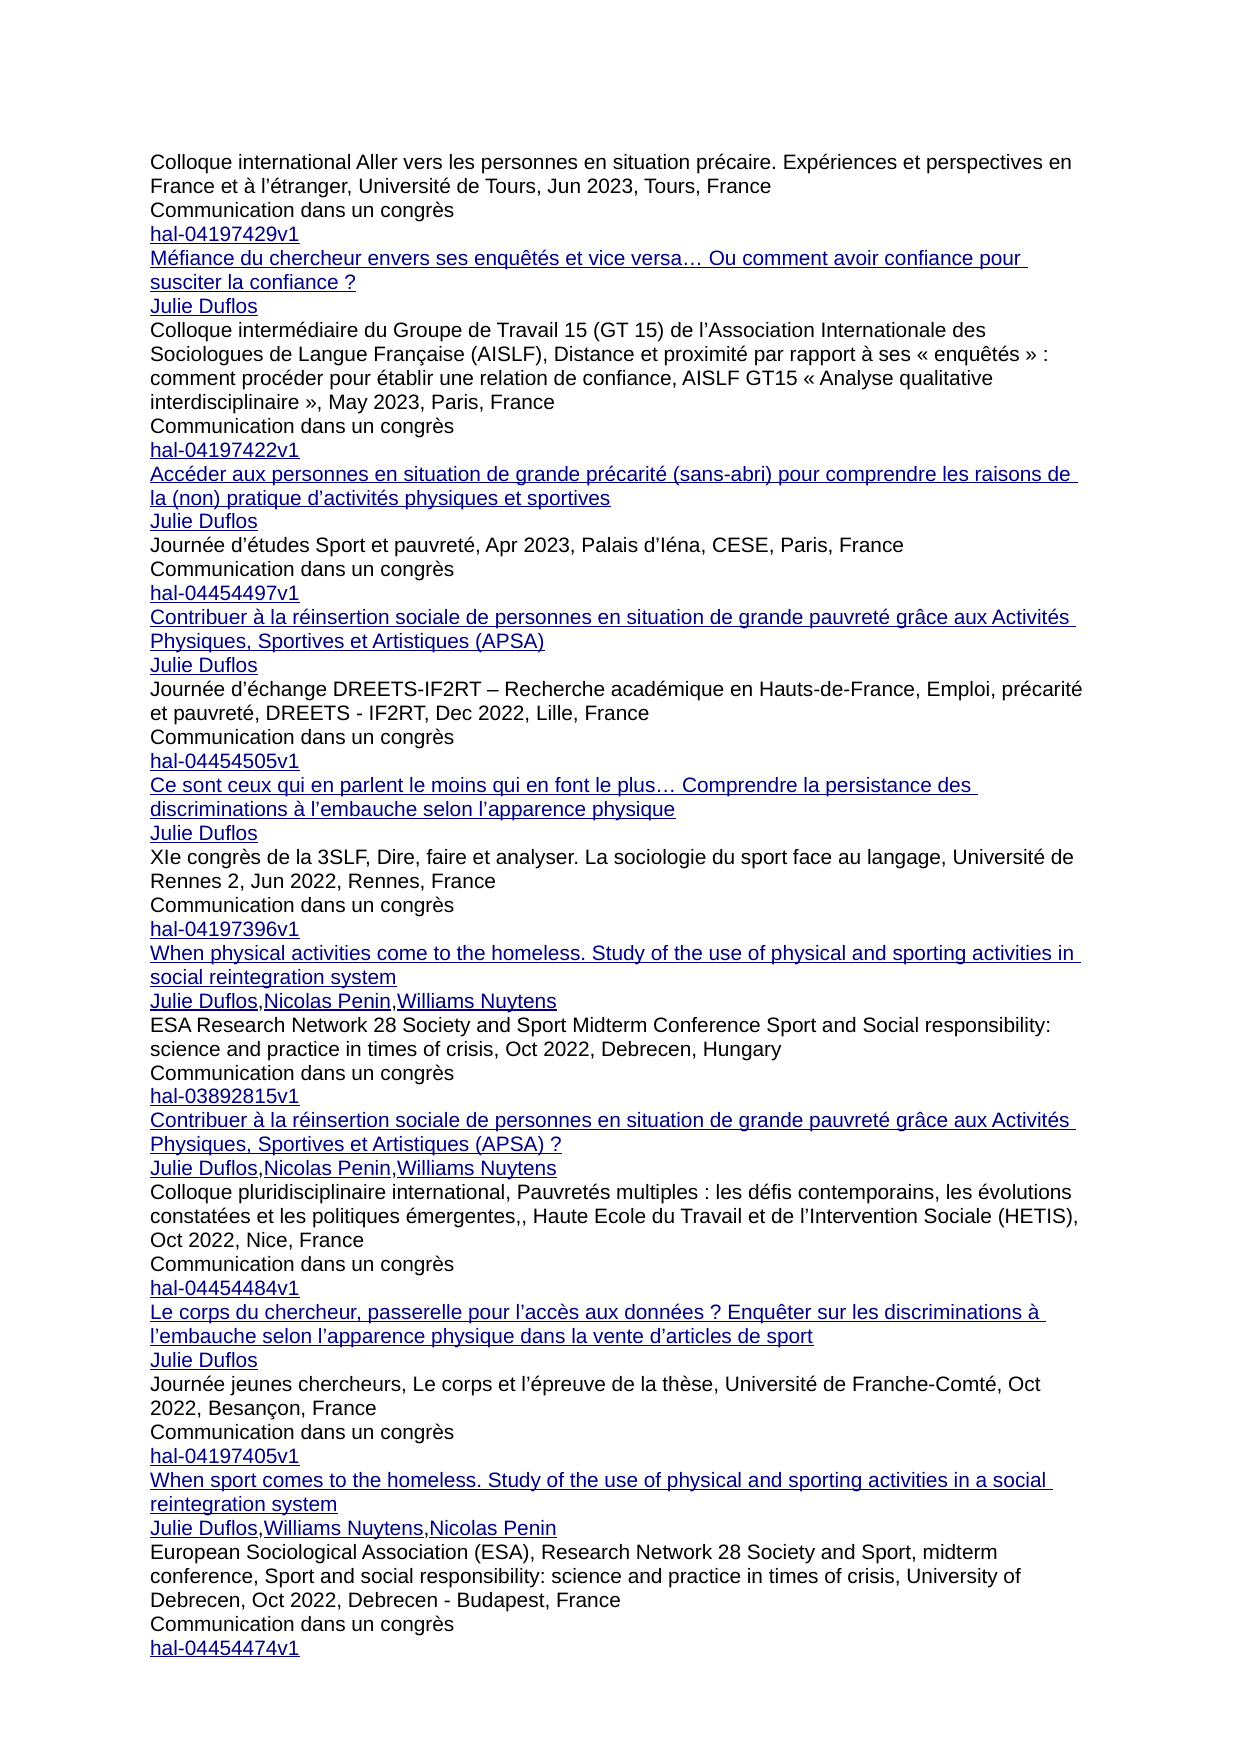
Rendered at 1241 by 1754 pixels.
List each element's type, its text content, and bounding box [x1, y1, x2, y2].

table_cell Méfiance du chercheur envers ses enquêtés et vice versa… Ou comment avoir confiance pour susciter la confiance ? Julie Duflos Colloque intermédiaire du Groupe de Travail 15 (GT 15) de l’Association Internationale des Sociologues de Langue Française (AISLF), Distance et proximité par rapport à ses « enquêtés » : comment procéder pour établir une relation de confiance, AISLF GT15 « Analyse qualitative interdisciplinaire », May 2023, Paris, France Communication dans un congrès hal-04197422v1 [150, 246, 1090, 461]
table_cell Colloque international Aller vers les personnes en situation précaire. Expériences et perspectives en France et à l’étranger, Université de Tours, Jun 2023, Tours, France Communication dans un congrès hal-04197429v1 [150, 150, 1090, 246]
table_cell Le corps du chercheur, passerelle pour l’accès aux données ? Enquêter sur les discriminations à l’embauche selon l’apparence physique dans la vente d’articles de sport Julie Duflos Journée jeunes chercheurs, Le corps et l’épreuve de la thèse, Université de Franche-Comté, Oct 2022, Besançon, France Communication dans un congrès hal-04197405v1 [150, 1300, 1090, 1468]
table_cell Ce sont ceux qui en parlent le moins qui en font le plus… Comprendre la persistance des discriminations à l’embauche selon l’apparence physique Julie Duflos XIe congrès de la 3SLF, Dire, faire et analyser. La sociologie du sport face au langage, Université de Rennes 2, Jun 2022, Rennes, France Communication dans un congrès hal-04197396v1 [150, 773, 1090, 941]
table_cell Contribuer à la réinsertion sociale de personnes en situation de grande pauvreté grâce aux Activités Physiques, Sportives et Artistiques (APSA) Julie Duflos Journée d’échange DREETS-IF2RT – Recherche académique en Hauts-de-France, Emploi, précarité et pauvreté, DREETS - IF2RT, Dec 2022, Lille, France Communication dans un congrès hal-04454505v1 [150, 605, 1090, 773]
table_cell When sport comes to the homeless. Study of the use of physical and sporting activities in a social reintegration system Julie Duflos,Williams Nuytens,Nicolas Penin European Sociological Association (ESA), Research Network 28 Society and Sport, midterm conference, Sport and social responsibility: science and practice in times of crisis, University of Debrecen, Oct 2022, Debrecen - Budapest, France Communication dans un congrès hal-04454474v1 [150, 1468, 1090, 1659]
table_cell Accéder aux personnes en situation de grande précarité (sans-abri) pour comprendre les raisons de la (non) pratique d’activités physiques et sportives Julie Duflos Journée d’études Sport et pauvreté, Apr 2023, Palais d’Iéna, CESE, Paris, France Communication dans un congrès hal-04454497v1 [150, 461, 1090, 605]
table_cell When physical activities come to the homeless. Study of the use of physical and sporting activities in social reintegration system Julie Duflos,Nicolas Penin,Williams Nuytens ESA Research Network 28 Society and Sport Midterm Conference Sport and Social responsibility: science and practice in times of crisis, Oct 2022, Debrecen, Hungary Communication dans un congrès hal-03892815v1 [150, 941, 1090, 1108]
table_cell Contribuer à la réinsertion sociale de personnes en situation de grande pauvreté grâce aux Activités Physiques, Sportives et Artistiques (APSA) ? Julie Duflos,Nicolas Penin,Williams Nuytens Colloque pluridisciplinaire international, Pauvretés multiples : les défis contemporains, les évolutions constatées et les politiques émergentes,, Haute Ecole du Travail et de l’Intervention Sociale (HETIS), Oct 2022, Nice, France Communication dans un congrès hal-04454484v1 [150, 1108, 1090, 1300]
